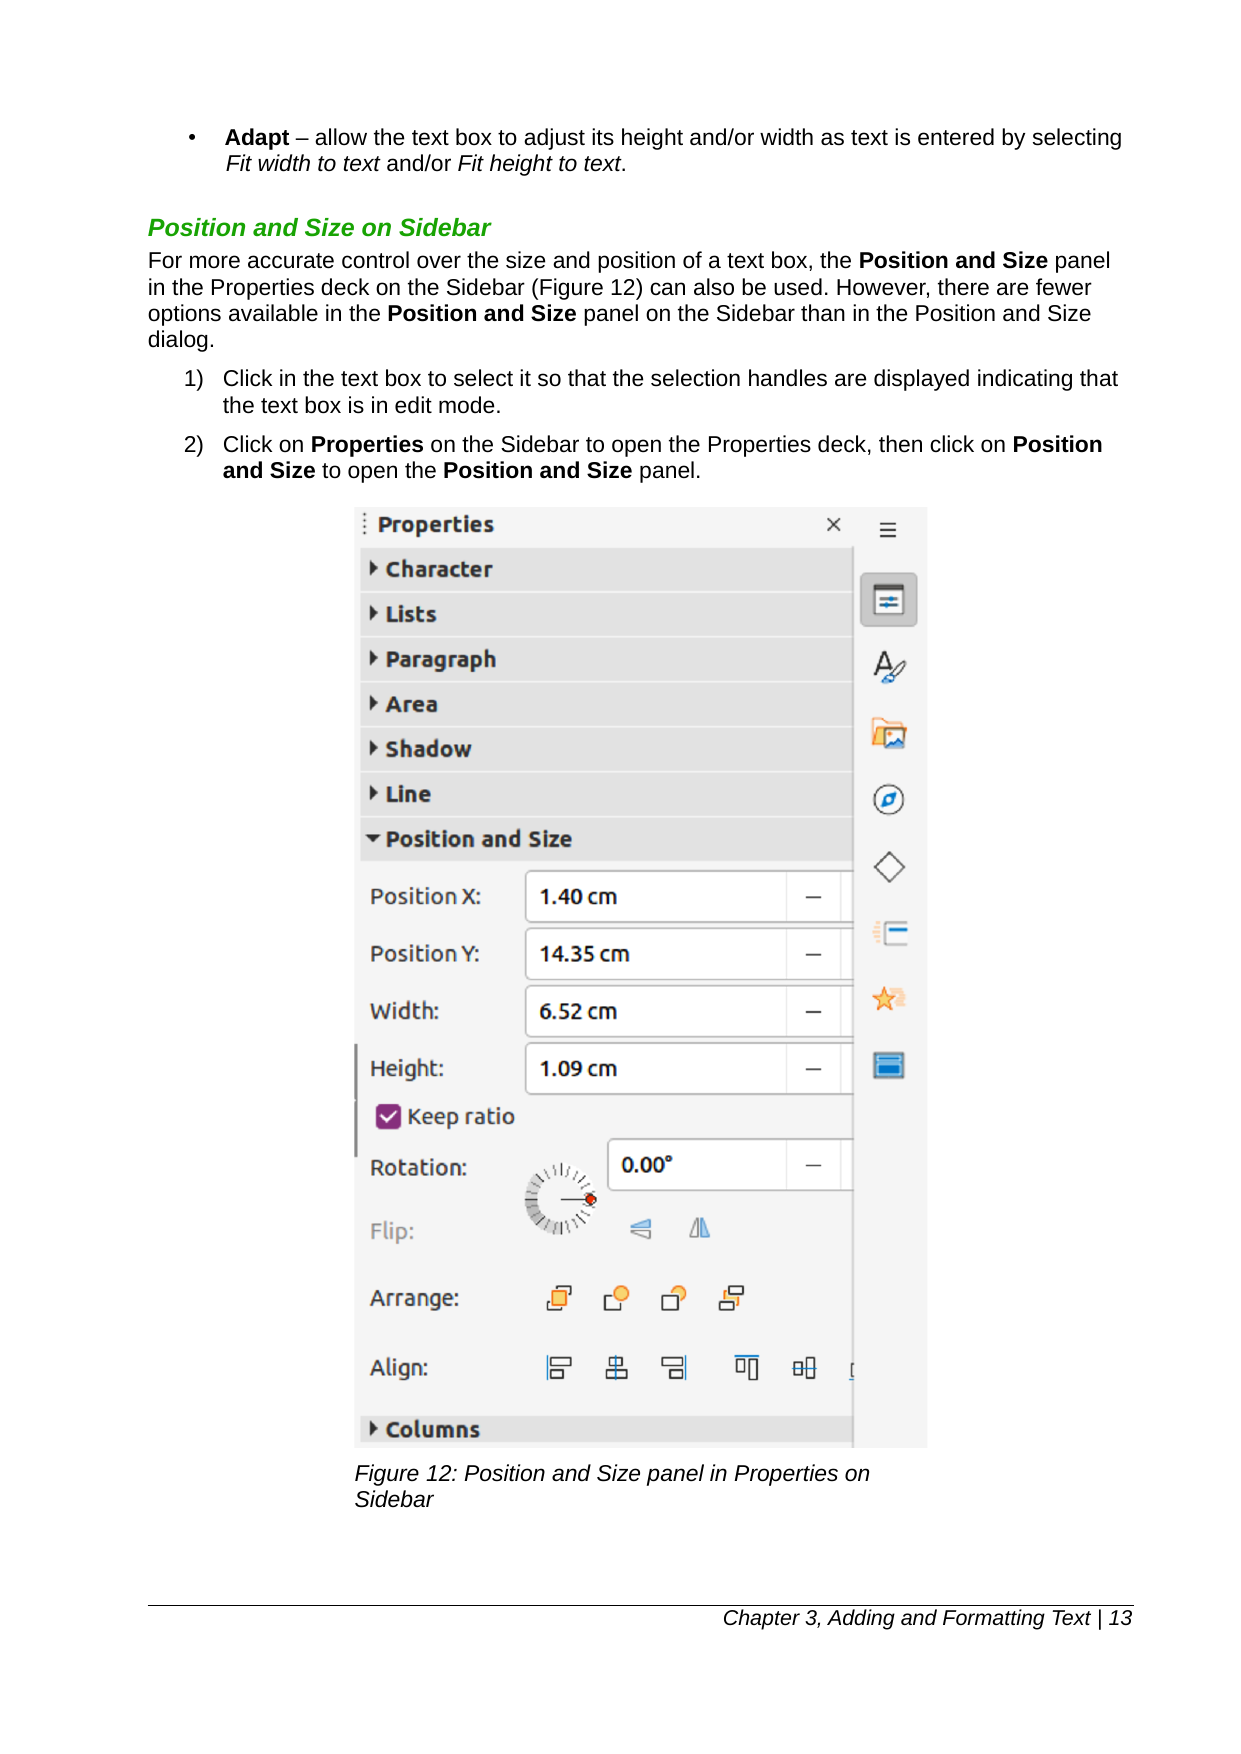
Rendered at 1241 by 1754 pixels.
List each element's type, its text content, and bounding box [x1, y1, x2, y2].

picture [354, 507, 928, 1448]
subtitle Position and Size on Sidebar [148, 213, 1134, 241]
text For more accurate control over the size and position of a text box, the Position and Size panel in the Properties deck on the Sidebar (Figure 12) can also be used. However, there are fewer options available in the Position and Size panel on the Sidebar than in the Position and Size dialog. [148, 247, 1134, 353]
list Click on Properties on the Sidebar to open the Properties deck, then click on Position and Size to open the Position and Size panel. [204, 431, 1134, 483]
list Click in the text box to select it so that the selection handles are displayed indicating that the text box is in edit mode. [204, 365, 1134, 418]
text Figure 12: Position and Size panel in Properties on Sidebar [354, 1459, 927, 1512]
list Adapt – allow the text box to adjust its height and/or width as text is entered by selecting Fit width to text and/or Fit height to text. [185, 121, 1134, 179]
